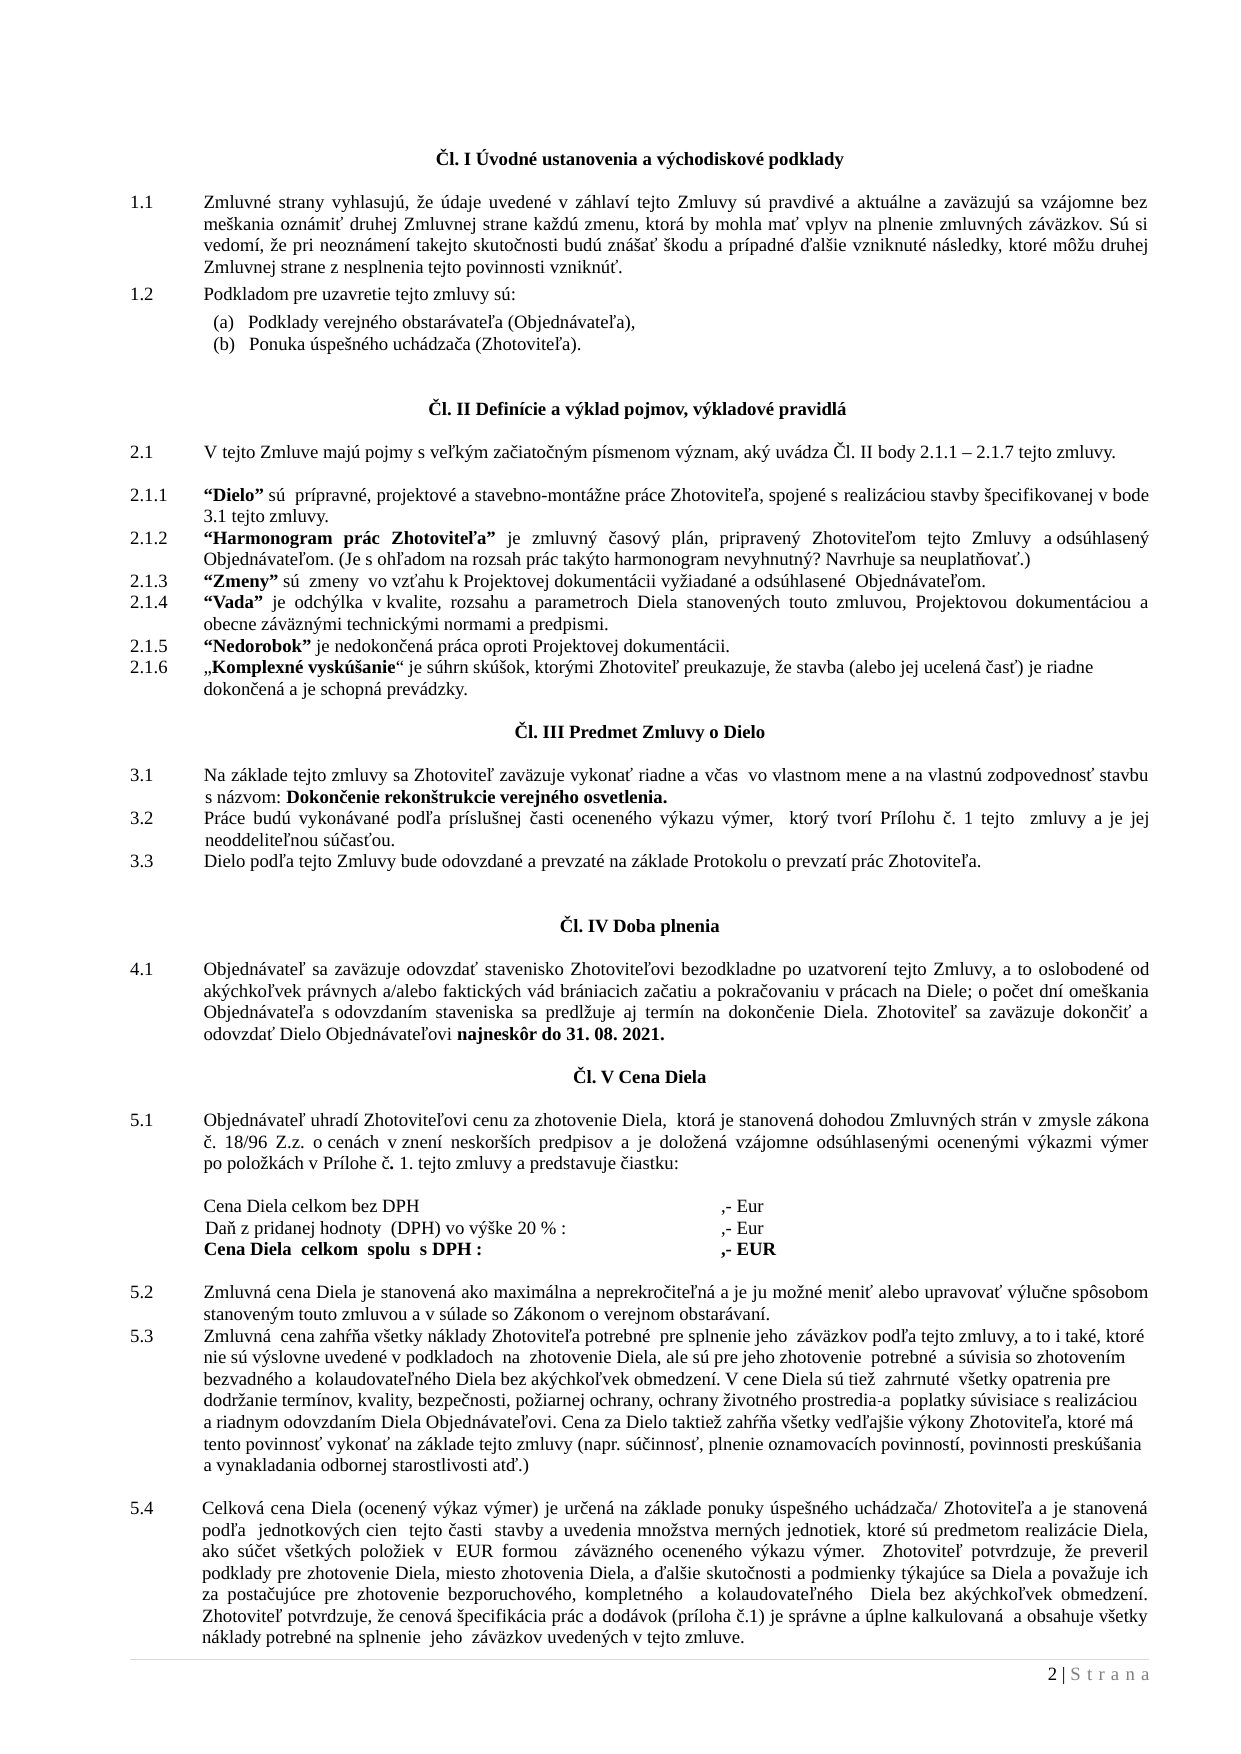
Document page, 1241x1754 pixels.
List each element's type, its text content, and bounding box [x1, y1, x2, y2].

text Daň z pridanej hodnoty (DPH) vo výške 20 % : ,- Eur [130, 1217, 1149, 1238]
list Zmluvná cena Diela je stanovená ako maximálna a neprekročiteľná a je ju možné meniť alebo upravovať výlučne spôsobom stanoveným touto zmluvou a v súlade so Zákonom o verejnom obstarávaní. [130, 1281, 1149, 1324]
text Čl. V Cena Diela [130, 1066, 1149, 1087]
list “Dielo” sú prípravné, projektové a stavebno-montážne práce Zhotoviteľa, spojené s realizáciou stavby špecifikovanej v bode 3.1 tejto zmluvy. [130, 484, 1149, 527]
list “Vada” je odchýlka v kvalite, rozsahu a parametroch Diela stanovených touto zmluvou, Projektovou dokumentáciou a obecne záväznými technickými normami a predpismi. [130, 591, 1149, 634]
subtitle Na základe tejto zmluvy sa Zhotoviteľ zaväzuje vykonať riadne a včas vo vlastnom mene a na vlastnú zodpovednosť stavbu s názvom: Dokončenie rekonštrukcie verejného osvetlenia. [130, 764, 1149, 807]
list „Komplexné vyskúšanie“ je súhrn skúšok, ktorými Zhotoviteľ preukazuje, že stavba (alebo jej ucelená časť) je riadne dokončená a je schopná prevádzky. [130, 656, 1149, 699]
text Čl. II Definície a výklad pojmov, výkladové pravidlá [130, 397, 1149, 419]
subtitle Práce budú vykonávané podľa príslušnej časti oceneného výkazu výmer, ktorý tvorí Prílohu č. 1 tejto zmluvy a je jej neoddeliteľnou súčasťou. [130, 807, 1149, 850]
text Čl. III Predmet Zmluvy o Dielo [130, 721, 1149, 742]
text Cena Diela celkom bez DPH ,- Eur [130, 1195, 1149, 1217]
text Čl. IV Doba plnenia [130, 915, 1149, 936]
list Objednávateľ sa zaväzuje odovzdať stavenisko Zhotoviteľovi bezodkladne po uzatvorení tejto Zmluvy, a to oslobodené od akýchkoľvek právnych a/alebo faktických vád brániacich začatiu a pokračovaniu v prácach na Diele; o počet dní omeškania Objednávateľa s odovzdaním staveniska sa predlžuje aj termín na dokončenie Diela. Zhotoviteľ sa zaväzuje dokončiť a odovzdať Dielo Objednávateľovi najneskôr do 31. 08. 2021. [130, 958, 1149, 1044]
text Čl. I Úvodné ustanovenia a východiskové podklady [130, 148, 1149, 169]
list Podkladom pre uzavretie tejto zmluvy sú: [130, 283, 1149, 305]
text (b) Ponuka úspešného uchádzača (Zhotoviteľa). [130, 333, 1149, 354]
list Zmluvná cena zahŕňa všetky náklady Zhotoviteľa potrebné pre splnenie jeho záväzkov podľa tejto zmluvy, a to i také, ktoré nie sú výslovne uvedené v podkladoch na zhotovenie Diela, ale sú pre jeho zhotovenie potrebné a súvisia so zhotovením bezvadného a kolaudovateľného Diela bez akýchkoľvek obmedzení. V cene Diela sú tiež zahrnuté všetky opatrenia pre dodržanie termínov, kvality, bezpečnosti, požiarnej ochrany, ochrany životného prostredia a poplatky súvisiace s realizáciou a riadnym odovzdaním Diela Objednávateľovi. Cena za Dielo taktiež zahŕňa všetky vedľajšie výkony Zhotoviteľa, ktoré má tento povinnosť vykonať na základe tejto zmluvy (napr. súčinnosť, plnenie oznamovacích povinností, povinnosti preskúšania a vynakladania odbornej starostlivosti atď.) [130, 1324, 1149, 1476]
text 2.1 V tejto Zmluve majú pojmy s veľkým začiatočným písmenom význam, aký uvádza Čl. II body 2.1.1 – 2.1.7 tejto zmluvy. [130, 441, 1149, 462]
list Objednávateľ uhradí Zhotoviteľovi cenu za zhotovenie Diela, ktorá je stanovená dohodou Zmluvných strán v zmysle zákona č. 18/96 Z.z. o cenách v znení neskorších predpisov a je doložená vzájomne odsúhlasenými ocenenými výkazmi výmer po položkách v Prílohe č. 1. tejto zmluvy a predstavuje čiastku: [130, 1109, 1149, 1174]
text (a) Podklady verejného obstarávateľa (Objednávateľa), [130, 311, 1149, 333]
list “Nedorobok” je nedokončená práca oproti Projektovej dokumentácii. [130, 634, 1149, 656]
subtitle Dielo podľa tejto Zmluvy bude odovzdané a prevzaté na základe Protokolu o prevzatí prác Zhotoviteľa. [130, 850, 1149, 872]
list “Harmonogram prác Zhotoviteľa” je zmluvný časový plán, pripravený Zhotoviteľom tejto Zmluvy a odsúhlasený Objednávateľom. (Je s ohľadom na rozsah prác takýto harmonogram nevyhnutný? Navrhuje sa neuplatňovať.) [130, 527, 1149, 570]
list Zmluvné strany vyhlasujú, že údaje uvedené v záhlaví tejto Zmluvy sú pravdivé a aktuálne a zaväzujú sa vzájomne bez meškania oznámiť druhej Zmluvnej strane každú zmenu, ktorá by mohla mať vplyv na plnenie zmluvných záväzkov. Sú si vedomí, že pri neoznámení takejto skutočnosti budú znášať škodu a prípadné ďalšie vzniknuté následky, ktoré môžu druhej Zmluvnej strane z nesplnenia tejto povinnosti vzniknúť. [130, 191, 1149, 277]
list “Zmeny” sú zmeny vo vzťahu k Projektovej dokumentácii vyžiadané a odsúhlasené Objednávateľom. [130, 570, 1149, 591]
text 5.4 Celková cena Diela (ocenený výkaz výmer) je určená na základe ponuky úspešného uchádzača/ Zhotoviteľa a je stanovená podľa jednotkových cien tejto časti stavby a uvedenia množstva merných jednotiek, ktoré sú predmetom realizácie Diela, ako súčet všetkých položiek v EUR formou záväzného oceneného výkazu výmer. Zhotoviteľ potvrdzuje, že preveril podklady pre zhotovenie Diela, miesto zhotovenia Diela, a ďalšie skutočnosti a podmienky týkajúce sa Diela a považuje ich za postačujúce pre zhotovenie bezporuchového, kompletného a kolaudovateľného Diela bez akýchkoľvek obmedzení. Zhotoviteľ potvrdzuje, že cenová špecifikácia prác a dodávok (príloha č.1) je správne a úplne kalkulovaná a obsahuje všetky náklady potrebné na splnenie jeho záväzkov uvedených v tejto zmluve. [130, 1497, 1149, 1648]
text Cena Diela celkom spolu s DPH : ,- EUR [130, 1238, 1149, 1260]
